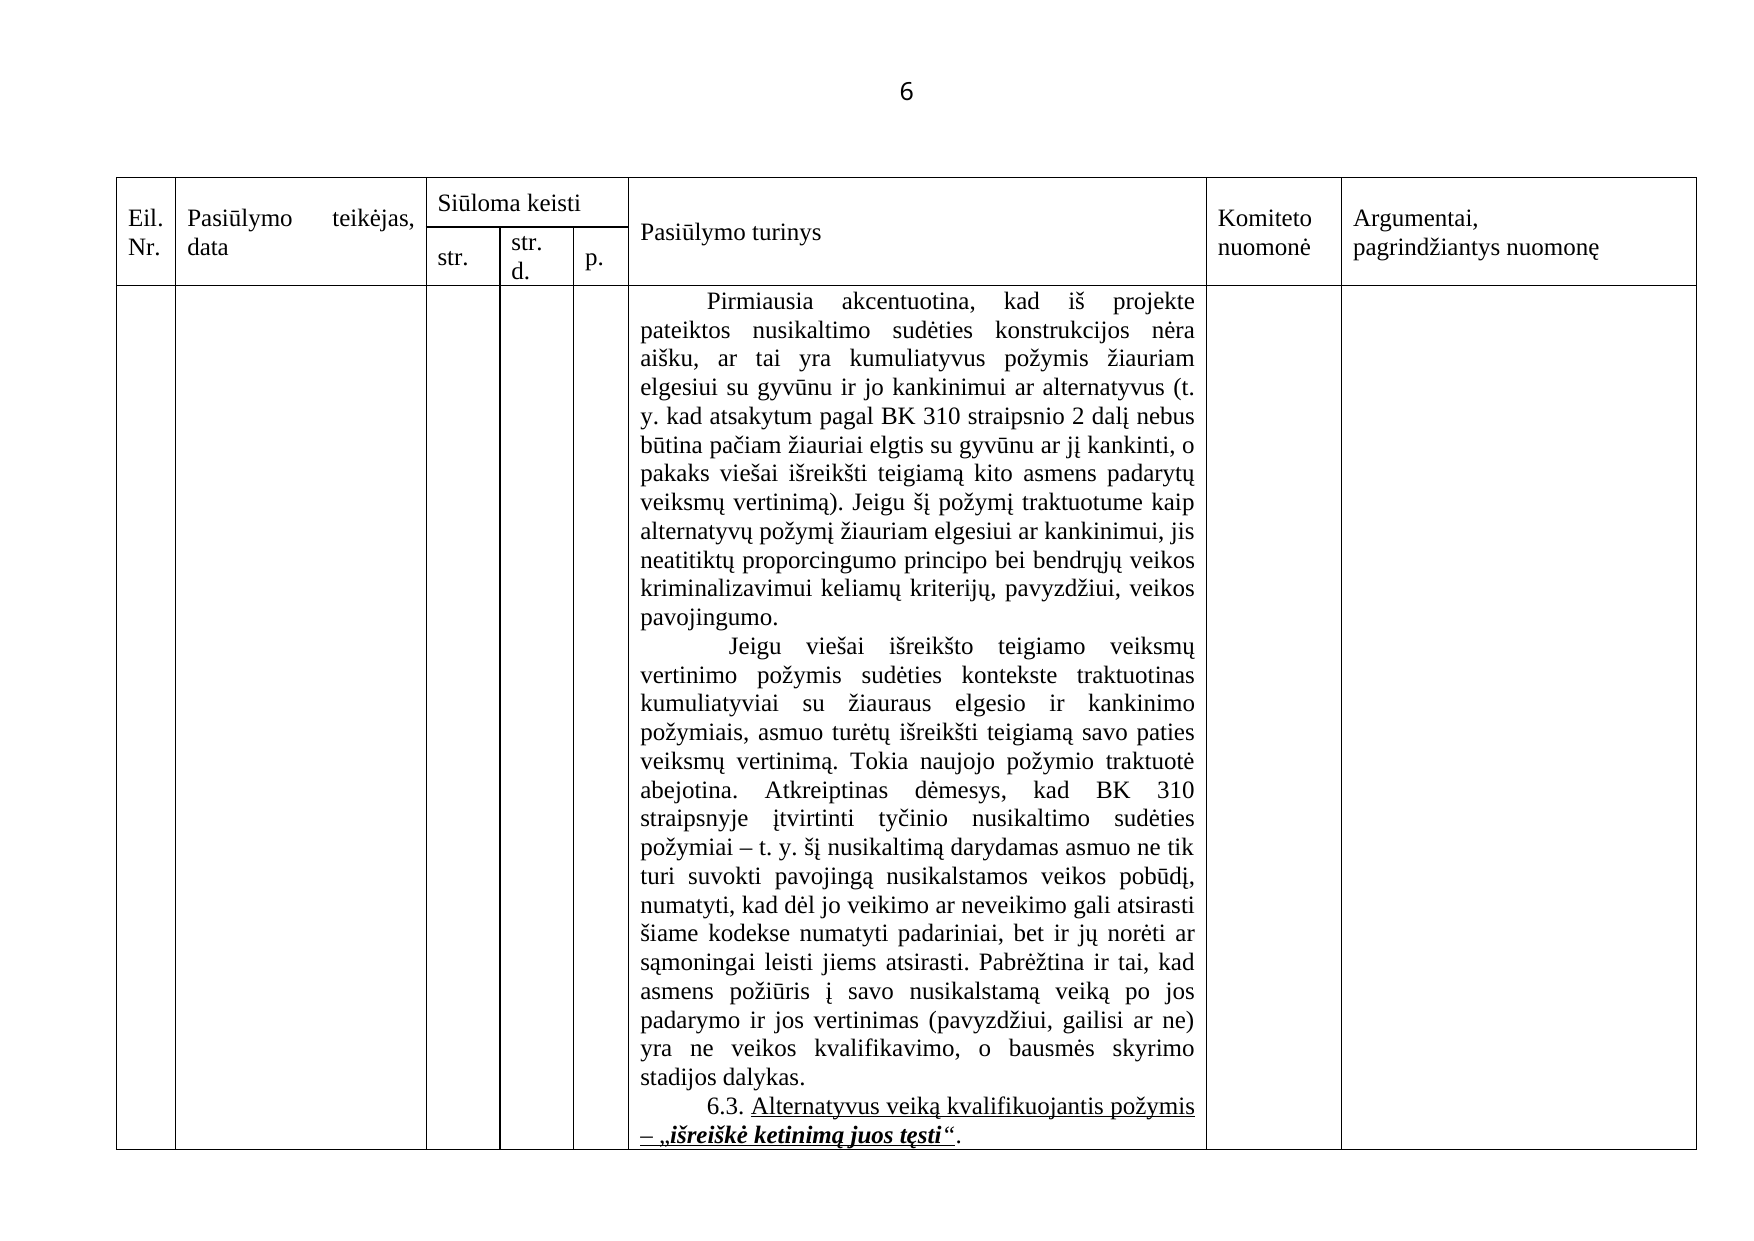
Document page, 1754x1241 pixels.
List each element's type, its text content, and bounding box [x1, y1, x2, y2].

table_cell [427, 286, 499, 1148]
table_header Argumentai, pagrindžiantys nuomonę [1342, 178, 1696, 285]
table_cell Pirmiausia akcentuotina, kad iš projekte pateiktos nusikaltimo sudėties konstrukcijos nėra aišku, ar tai yra kumuliatyvus požymis žiauriam elgesiui su gyvūnu ir jo kankinimui ar alternatyvus (t. y. kad atsakytum pagal BK 310 straipsnio 2 dalį nebus būtina pačiam žiauriai elgtis su gyvūnu ar jį kankinti, o pakaks viešai išreikšti teigiamą kito asmens padarytų veiksmų vertinimą). Jeigu šį požymį traktuotume kaip alternatyvų požymį žiauriam elgesiui ar kankinimui, jis neatitiktų proporcingumo principo bei bendrųjų veikos kriminalizavimui keliamų kriterijų, pavyzdžiui, veikos pavojingumo. Jeigu viešai išreikšto teigiamo veiksmų vertinimo požymis sudėties kontekste traktuotinas kumuliatyviai su žiauraus elgesio ir kankinimo požymiais, asmuo turėtų išreikšti teigiamą savo paties veiksmų vertinimą. Tokia naujojo požymio traktuotė abejotina. Atkreiptinas dėmesys, kad BK 310 straipsnyje įtvirtinti tyčinio nusikaltimo sudėties požymiai – t. y. šį nusikaltimą darydamas asmuo ne tik turi suvokti pavojingą nusikalstamos veikos pobūdį, numatyti, kad dėl jo veikimo ar neveikimo gali atsirasti šiame kodekse numatyti padariniai, bet ir jų norėti ar sąmoningai leisti jiems atsirasti. Pabrėžtina ir tai, kad asmens požiūris į savo nusikalstamą veiką po jos padarymo ir jos vertinimas (pavyzdžiui, gailisi ar ne) yra ne veikos kvalifikavimo, o bausmės skyrimo stadijos dalykas. 6.3. Alternatyvus veiką kvalifikuojantis požymis – „išreiškė ketinimą juos tęsti“. [629, 286, 1206, 1148]
table_cell p. [574, 228, 628, 285]
table_header Pasiūlymo teikėjas, data [176, 178, 426, 285]
table_cell [176, 286, 426, 1148]
table_cell [117, 286, 175, 1148]
table_cell [1342, 286, 1696, 1148]
table_cell str. [427, 228, 499, 285]
table_cell [501, 286, 573, 1148]
table_cell str. d. [501, 228, 573, 285]
table_cell [574, 286, 628, 1148]
table_header Komiteto nuomonė [1207, 178, 1341, 285]
table_header Eil. Nr. [117, 178, 175, 285]
table_cell [1207, 286, 1341, 1148]
table_header Siūloma keisti [427, 178, 628, 226]
table_header Pasiūlymo turinys [629, 178, 1206, 285]
